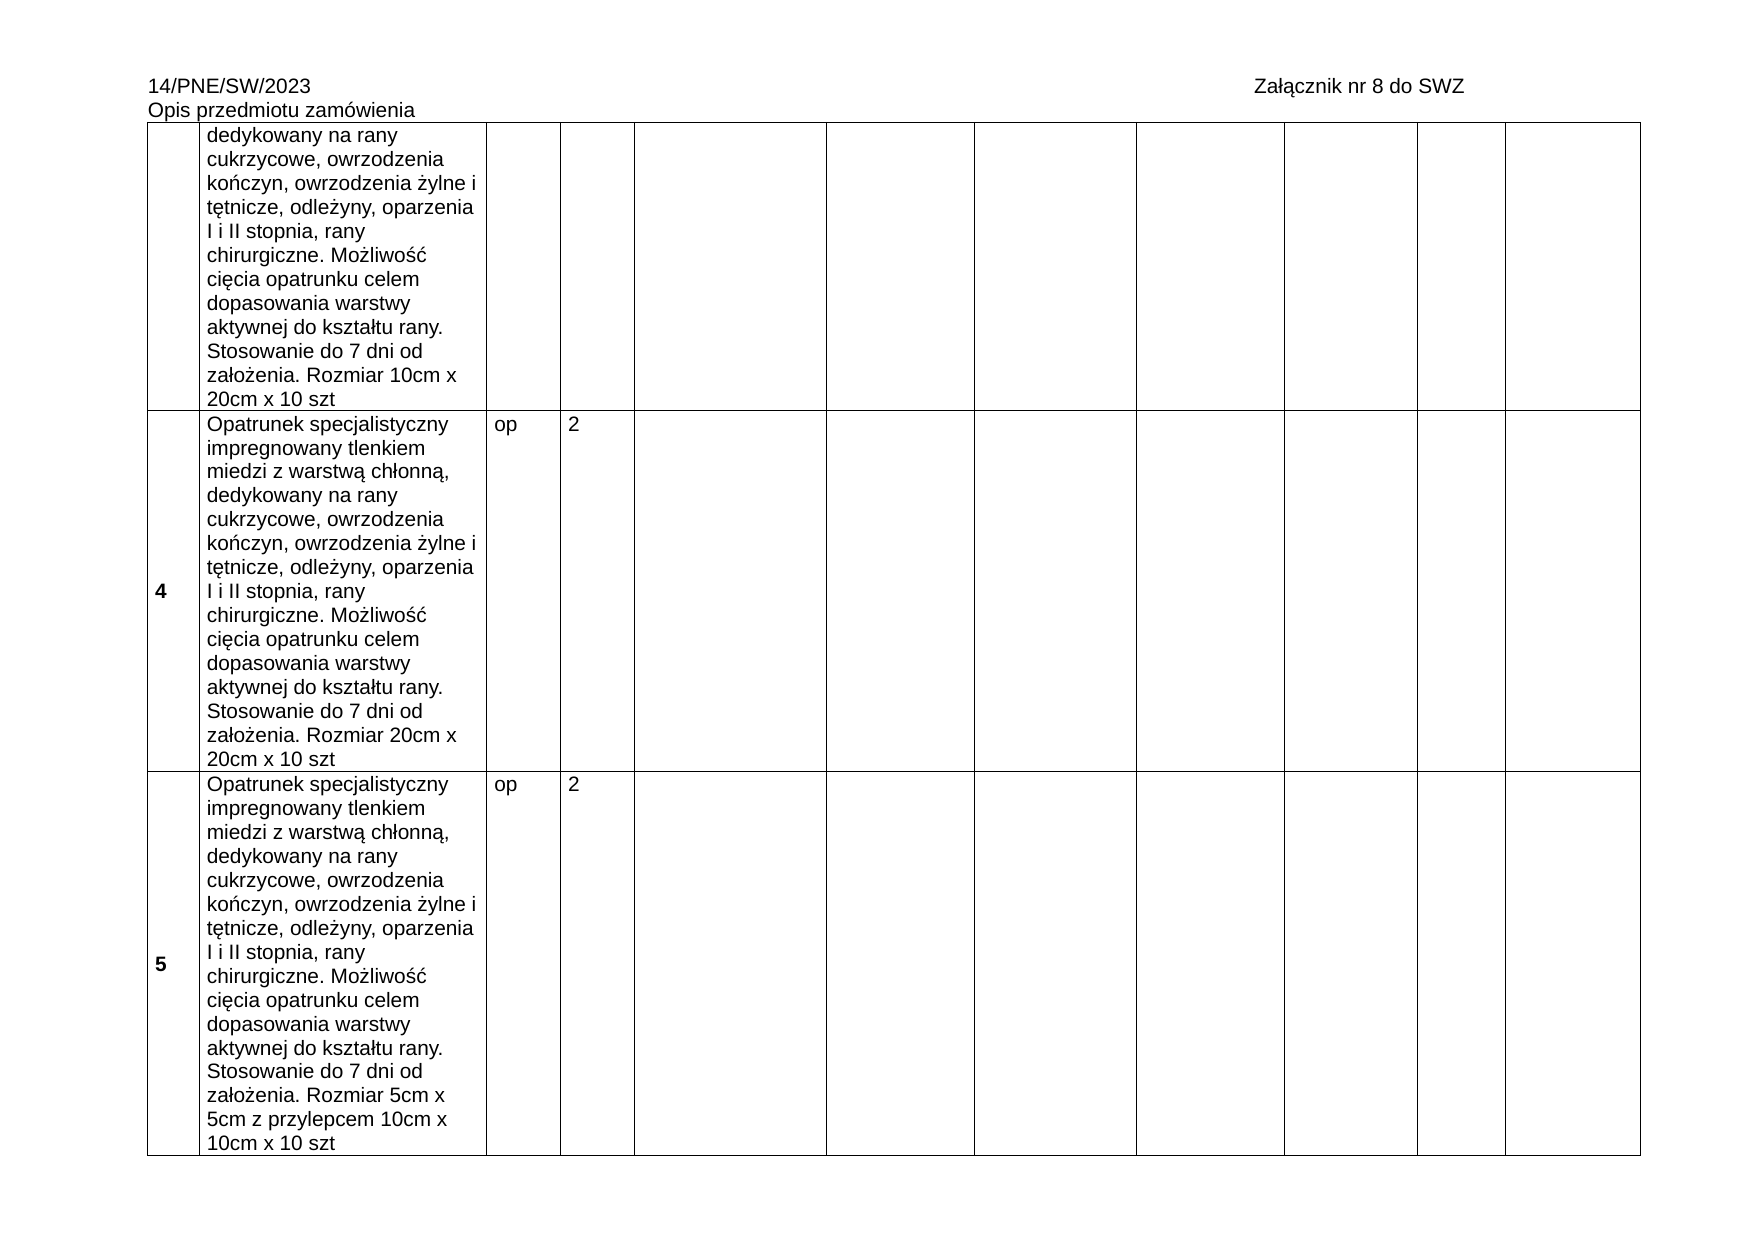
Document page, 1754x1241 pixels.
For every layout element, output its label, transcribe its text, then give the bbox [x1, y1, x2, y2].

table_cell [487, 123, 560, 410]
table_cell [1506, 411, 1640, 771]
table_cell op [487, 772, 560, 1155]
table_cell [827, 772, 974, 1155]
table_cell [1137, 411, 1284, 771]
table_cell [827, 123, 974, 410]
table_cell dedykowany na rany cukrzycowe, owrzodzenia kończyn, owrzodzenia żylne i tętnicze, odleżyny, oparzenia I i II stopnia, rany chirurgiczne. Możliwość cięcia opatrunku celem dopasowania warstwy aktywnej do kształtu rany. Stosowanie do 7 dni od założenia. Rozmiar 10cm x 20cm x 10 szt [200, 123, 486, 410]
table_cell [1418, 123, 1505, 410]
table_cell [148, 123, 199, 410]
table_cell [1418, 772, 1505, 1155]
table_cell [635, 772, 826, 1155]
table_cell [1418, 411, 1505, 771]
table_cell 4 [148, 411, 199, 771]
table_cell op [487, 411, 560, 771]
table_cell 2 [561, 772, 634, 1155]
table_cell [1285, 772, 1417, 1155]
table_cell [1506, 772, 1640, 1155]
table_cell Opatrunek specjalistyczny impregnowany tlenkiem miedzi z warstwą chłonną, dedykowany na rany cukrzycowe, owrzodzenia kończyn, owrzodzenia żylne i tętnicze, odleżyny, oparzenia I i II stopnia, rany chirurgiczne. Możliwość cięcia opatrunku celem dopasowania warstwy aktywnej do kształtu rany. Stosowanie do 7 dni od założenia. Rozmiar 20cm x 20cm x 10 szt [200, 411, 486, 771]
table_cell [635, 123, 826, 410]
table_cell Opatrunek specjalistyczny impregnowany tlenkiem miedzi z warstwą chłonną, dedykowany na rany cukrzycowe, owrzodzenia kończyn, owrzodzenia żylne i tętnicze, odleżyny, oparzenia I i II stopnia, rany chirurgiczne. Możliwość cięcia opatrunku celem dopasowania warstwy aktywnej do kształtu rany. Stosowanie do 7 dni od założenia. Rozmiar 5cm x 5cm z przylepcem 10cm x 10cm x 10 szt [200, 772, 486, 1155]
table_cell [635, 411, 826, 771]
table_cell [561, 123, 634, 410]
table_cell [975, 772, 1136, 1155]
table_cell [1506, 123, 1640, 410]
table_cell [975, 411, 1136, 771]
table_cell [1285, 411, 1417, 771]
table_cell [827, 411, 974, 771]
table_cell [1137, 123, 1284, 410]
table_cell [1137, 772, 1284, 1155]
table_cell [975, 123, 1136, 410]
table_cell 2 [561, 411, 634, 771]
table_cell 5 [148, 772, 199, 1155]
table_cell [1285, 123, 1417, 410]
